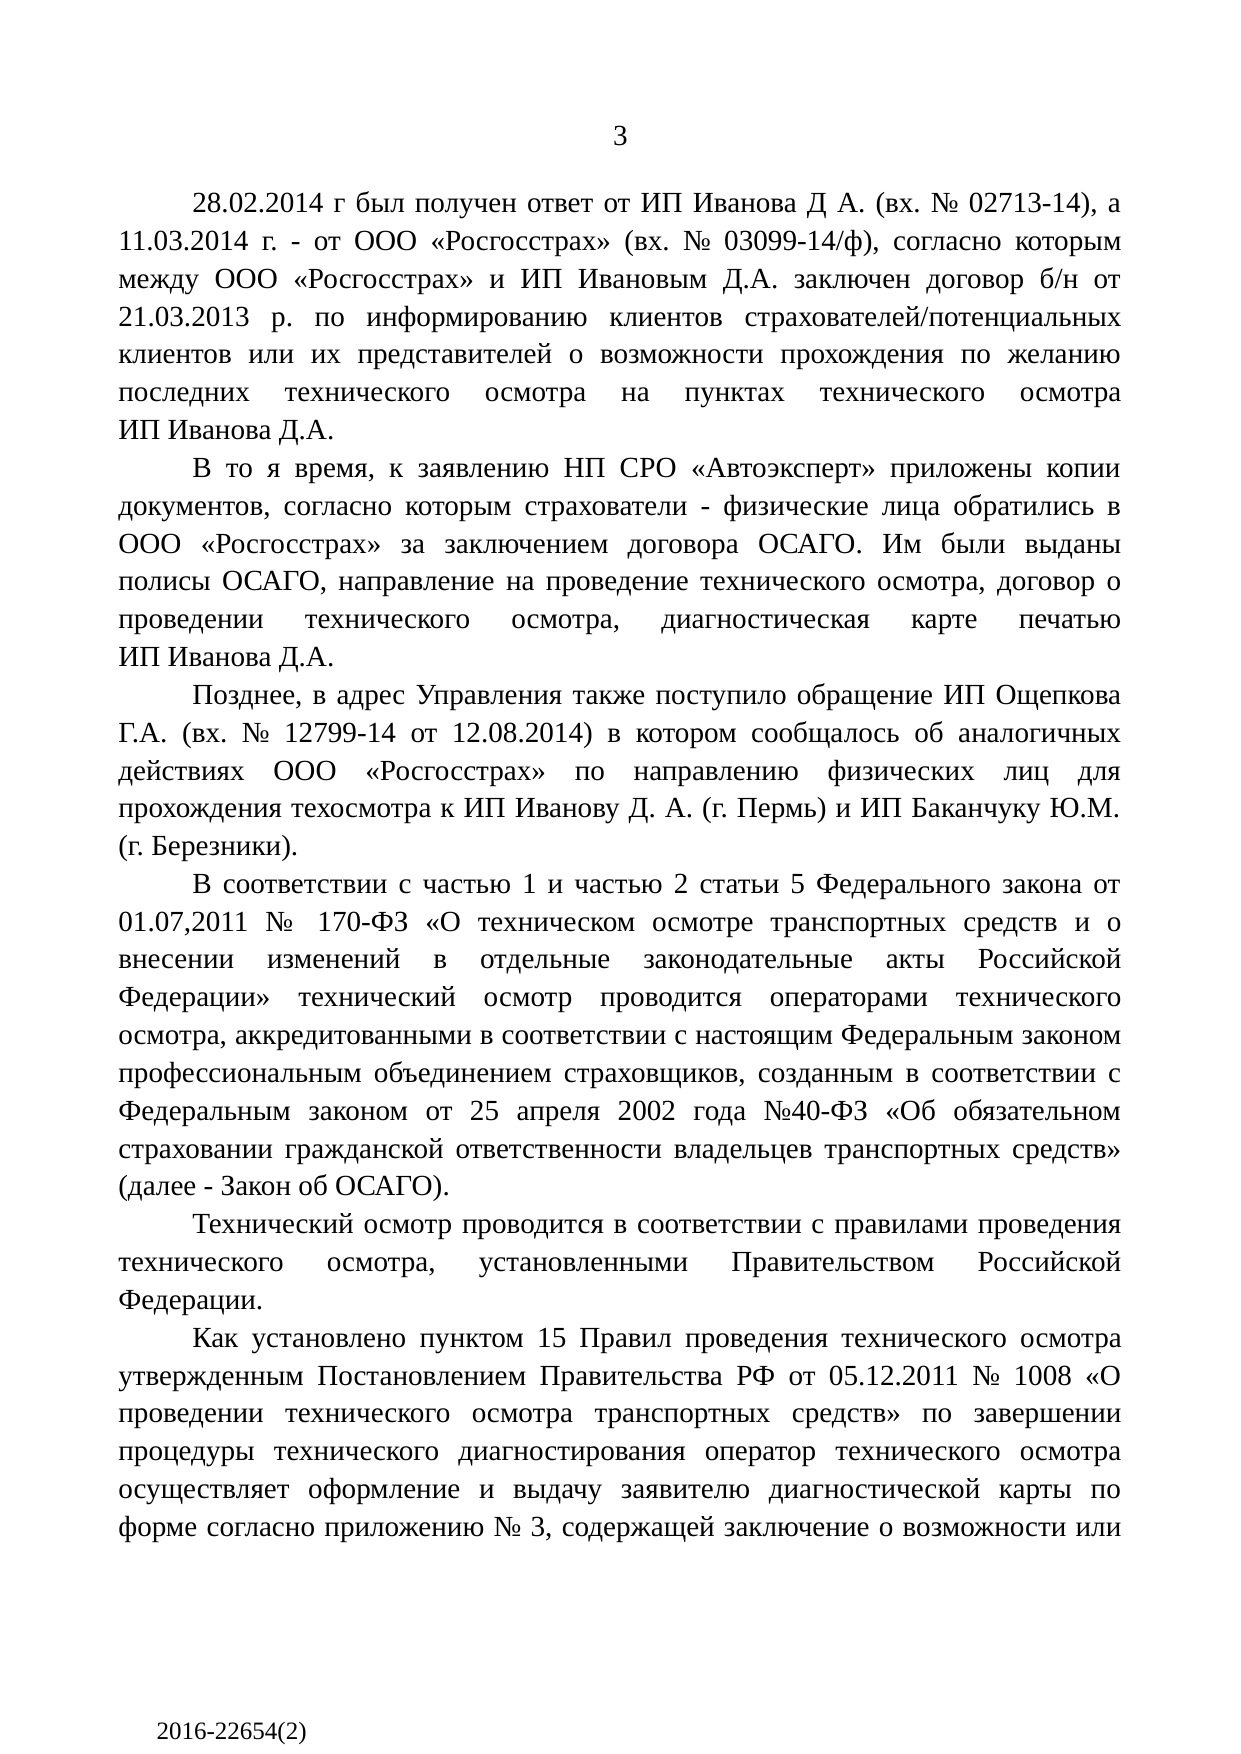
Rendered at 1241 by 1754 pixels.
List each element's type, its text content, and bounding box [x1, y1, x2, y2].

text Технический осмотр проводится в соответствии с правилами проведения технического осмотра, установленными Правительством Российской Федерации. [118, 1202, 1122, 1316]
text 28.02.2014 г был получен ответ от ИП Иванова Д А. (вх. № 02713-14), а 11.03.2014 г. - от ООО «Росгосстрах» (вх. № 03099-14/ф), согласно которым между ООО «Росгосстрах» и ИП Ивановым Д.А. заключен договор б/н от 21.03.2013 р. по информированию клиентов страхователей/потенциальных клиентов или их представителей о возможности прохождения по желанию последних технического осмотра на пунктах технического осмотра ИП Иванова Д.А. [118, 181, 1122, 446]
text В то я время, к заявлению НП СРО «Автоэксперт» приложены копии документов, согласно которым страхователи - физические лица обратились в ООО «Росгосстрах» за заключением договора ОСАГО. Им были выданы полисы ОСАГО, направление на проведение технического осмотра, договор о проведении технического осмотра, диагностическая карте печатью ИП Иванова Д.А. [118, 446, 1122, 673]
text Как установлено пунктом 15 Правил проведения технического осмотра утвержденным Постановлением Правительства РФ от 05.12.2011 № 1008 «О проведении технического осмотра транспортных средств» по завершении процедуры технического диагностирования оператор технического осмотра осуществляет оформление и выдачу заявителю диагностической карты по форме согласно приложению № 3, содержащей заключение о возможности или [118, 1316, 1122, 1542]
text В соответствии с частью 1 и частью 2 статьи 5 Федерального закона от 01.07,2011 № 170-ФЗ «О техническом осмотре транспортных средств и о внесении изменений в отдельные законодательные акты Российской Федерации» технический осмотр проводится операторами технического осмотра, аккредитованными в соответствии с настоящим Федеральным законом профессиональным объединением страховщиков, созданным в соответствии с Федеральным законом от 25 апреля 2002 года №40-ФЗ «Об обязательном страховании гражданской ответственности владельцев транспортных средств» (далее - Закон об ОСАГО). [118, 862, 1122, 1202]
text Позднее, в адрес Управления также поступило обращение ИП Ощепкова Г.А. (вх. № 12799-14 от 12.08.2014) в котором сообщалось об аналогичных действиях ООО «Росгосстрах» по направлению физических лиц для прохождения техосмотра к ИП Иванову Д. А. (г. Пермь) и ИП Баканчуку Ю.М. (г. Березники). [118, 673, 1122, 862]
